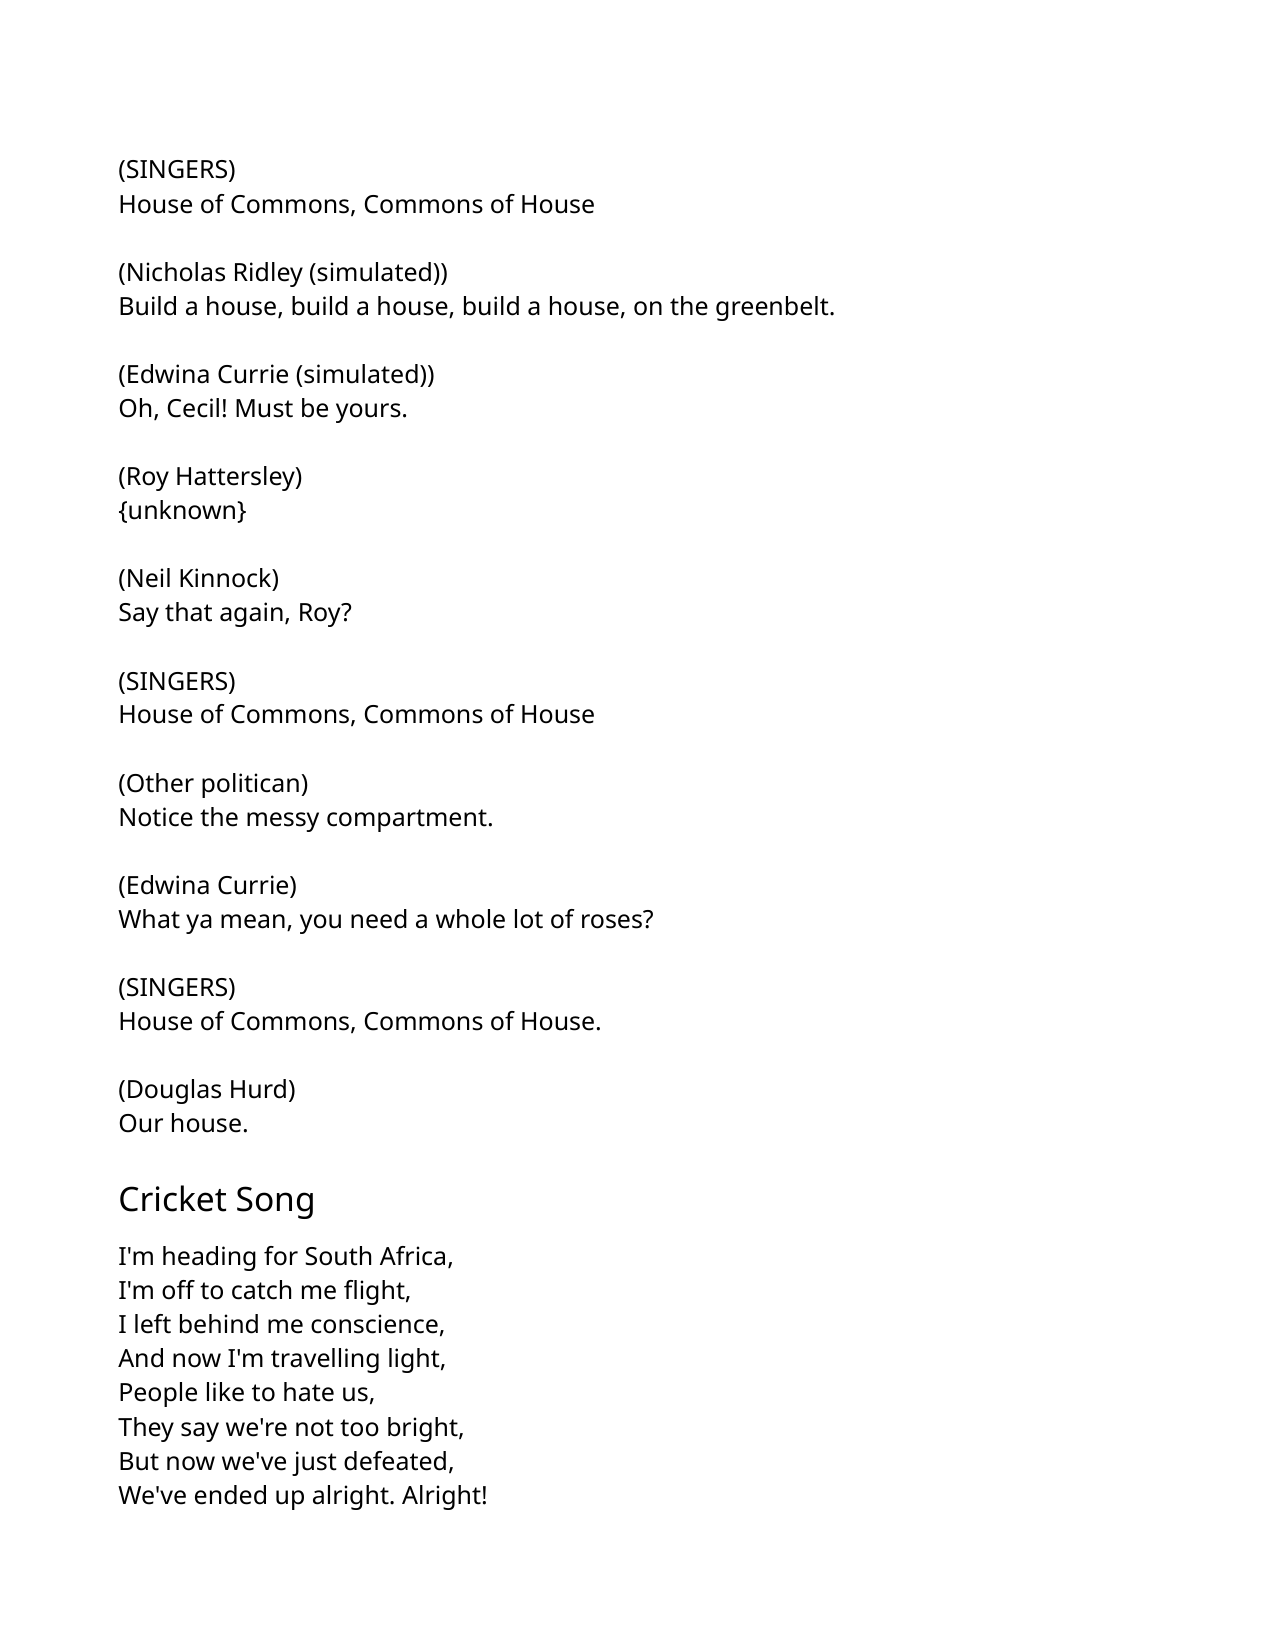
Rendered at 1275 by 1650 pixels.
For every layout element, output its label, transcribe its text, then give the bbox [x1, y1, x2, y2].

text (Edwina Currie) [118, 867, 1157, 902]
text We've ended up alright. Alright! [118, 1477, 1157, 1511]
text House of Commons, Commons of House. [118, 1004, 1157, 1038]
text (Edwina Currie (simulated)) [118, 357, 1157, 391]
text I'm off to catch me flight, [118, 1273, 1157, 1307]
text Notice the messy compartment. [118, 799, 1157, 833]
text (Neil Kinnock) [118, 561, 1157, 595]
text They say we're not too bright, [118, 1409, 1157, 1443]
text Build a house, build a house, build a house, on the greenbelt. [118, 288, 1157, 322]
text Oh, Cecil! Must be yours. [118, 391, 1157, 425]
text What ya mean, you need a whole lot of roses? [118, 902, 1157, 936]
text (SINGERS) [118, 152, 1157, 186]
text And now I'm travelling light, [118, 1341, 1157, 1375]
text I'm heading for South Africa, [118, 1239, 1157, 1273]
text Our house. [118, 1106, 1157, 1140]
text People like to hate us, [118, 1375, 1157, 1409]
text {unknown} [118, 493, 1157, 527]
text (SINGERS) [118, 663, 1157, 697]
text (Roy Hattersley) [118, 459, 1157, 493]
text (Other politican) [118, 765, 1157, 799]
text House of Commons, Commons of House [118, 186, 1157, 220]
text But now we've just defeated, [118, 1443, 1157, 1477]
text House of Commons, Commons of House [118, 697, 1157, 731]
text (Nicholas Ridley (simulated)) [118, 254, 1157, 288]
text (Douglas Hurd) [118, 1072, 1157, 1106]
text Say that again, Roy? [118, 595, 1157, 629]
text (SINGERS) [118, 970, 1157, 1004]
subtitle Cricket Song [118, 1175, 1157, 1221]
text I left behind me conscience, [118, 1307, 1157, 1341]
